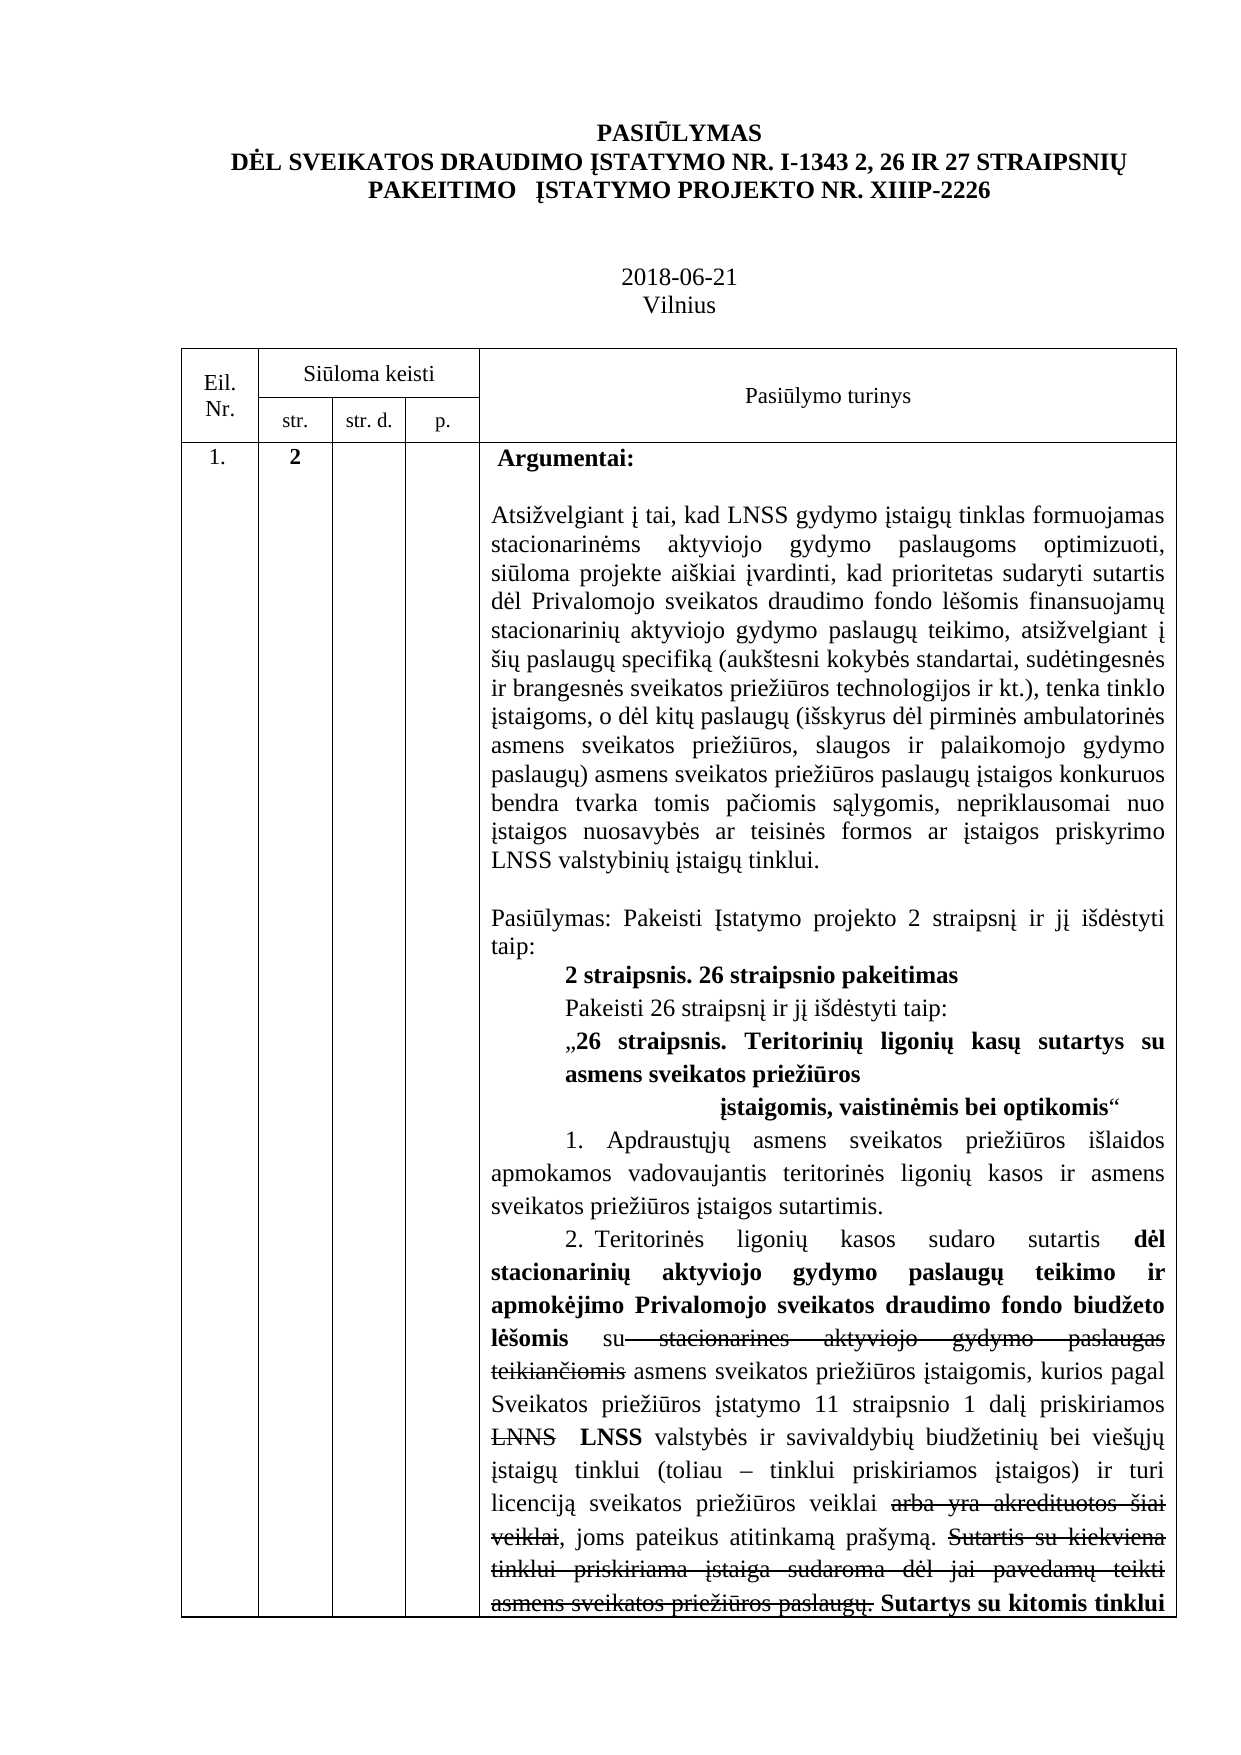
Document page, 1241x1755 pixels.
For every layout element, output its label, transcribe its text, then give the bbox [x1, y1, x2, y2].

table_cell [333, 443, 405, 1616]
table_cell p. [406, 398, 479, 442]
text DĖL Sveikatos draudimo įstatymo Nr. I-1343 2, 26 ir 27 straipsnių pakeitimo įstatymo projekto Nr. XIIIP-2226 [177, 147, 1181, 204]
table_cell 1. [182, 443, 258, 1616]
table_header Siūloma keisti [259, 349, 479, 397]
table_cell str. d. [333, 398, 405, 442]
table_cell 2 [259, 443, 332, 1616]
table_cell Argumentai: Atsižvelgiant į tai, kad LNSS gydymo įstaigų tinklas formuojamas stacionarinėms aktyviojo gydymo paslaugoms optimizuoti, siūloma projekte aiškiai įvardinti, kad prioritetas sudaryti sutartis dėl Privalomojo sveikatos draudimo fondo lėšomis finansuojamų stacionarinių aktyviojo gydymo paslaugų teikimo, atsižvelgiant į šių paslaugų specifiką (aukštesni kokybės standartai, sudėtingesnės ir brangesnės sveikatos priežiūros technologijos ir kt.), tenka tinklo įstaigoms, o dėl kitų paslaugų (išskyrus dėl pirminės ambulatorinės asmens sveikatos priežiūros, slaugos ir palaikomojo gydymo paslaugų) asmens sveikatos priežiūros paslaugų įstaigos konkuruos bendra tvarka tomis pačiomis sąlygomis, nepriklausomai nuo įstaigos nuosavybės ar teisinės formos ar įstaigos priskyrimo LNSS valstybinių įstaigų tinklui. Pasiūlymas: Pakeisti Įstatymo projekto 2 straipsnį ir jį išdėstyti taip: 2 straipsnis. 26 straipsnio pakeitimas Pakeisti 26 straipsnį ir jį išdėstyti taip: „26 straipsnis. Teritorinių ligonių kasų sutartys su asmens sveikatos priežiūros įstaigomis, vaistinėmis bei optikomis“ 1. Apdraustųjų asmens sveikatos priežiūros išlaidos apmokamos vadovaujantis teritorinės ligonių kasos ir asmens sveikatos priežiūros įstaigos sutartimis. 2. Teritorinės ligonių kasos sudaro sutartis dėl stacionarinių aktyviojo gydymo paslaugų teikimo ir apmokėjimo Privalomojo sveikatos draudimo fondo biudžeto lėšomis su stacionarines aktyviojo gydymo paslaugas teikiančiomis asmens sveikatos priežiūros įstaigomis, kurios pagal Sveikatos priežiūros įstatymo 11 straipsnio 1 dalį priskiriamos LNNS LNSS valstybės ir savivaldybių biudžetinių bei viešųjų įstaigų tinklui (toliau – tinklui priskiriamos įstaigos) ir turi licenciją sveikatos priežiūros veiklai arba yra akredituotos šiai veiklai, joms pateikus atitinkamą prašymą. Sutartis su kiekviena tinklui priskiriama įstaiga sudaroma dėl jai pavedamų teikti asmens sveikatos priežiūros paslaugų. Sutartys su kitomis tinklui [480, 443, 1176, 1616]
text PASIŪLYMAS [177, 118, 1181, 147]
text Vilnius [177, 291, 1181, 319]
table_cell str. [259, 398, 332, 442]
text 2018-06-21 [177, 262, 1181, 291]
table_header Eil. Nr. [182, 349, 258, 442]
table_cell [406, 443, 479, 1616]
table_header Pasiūlymo turinys [480, 349, 1176, 442]
